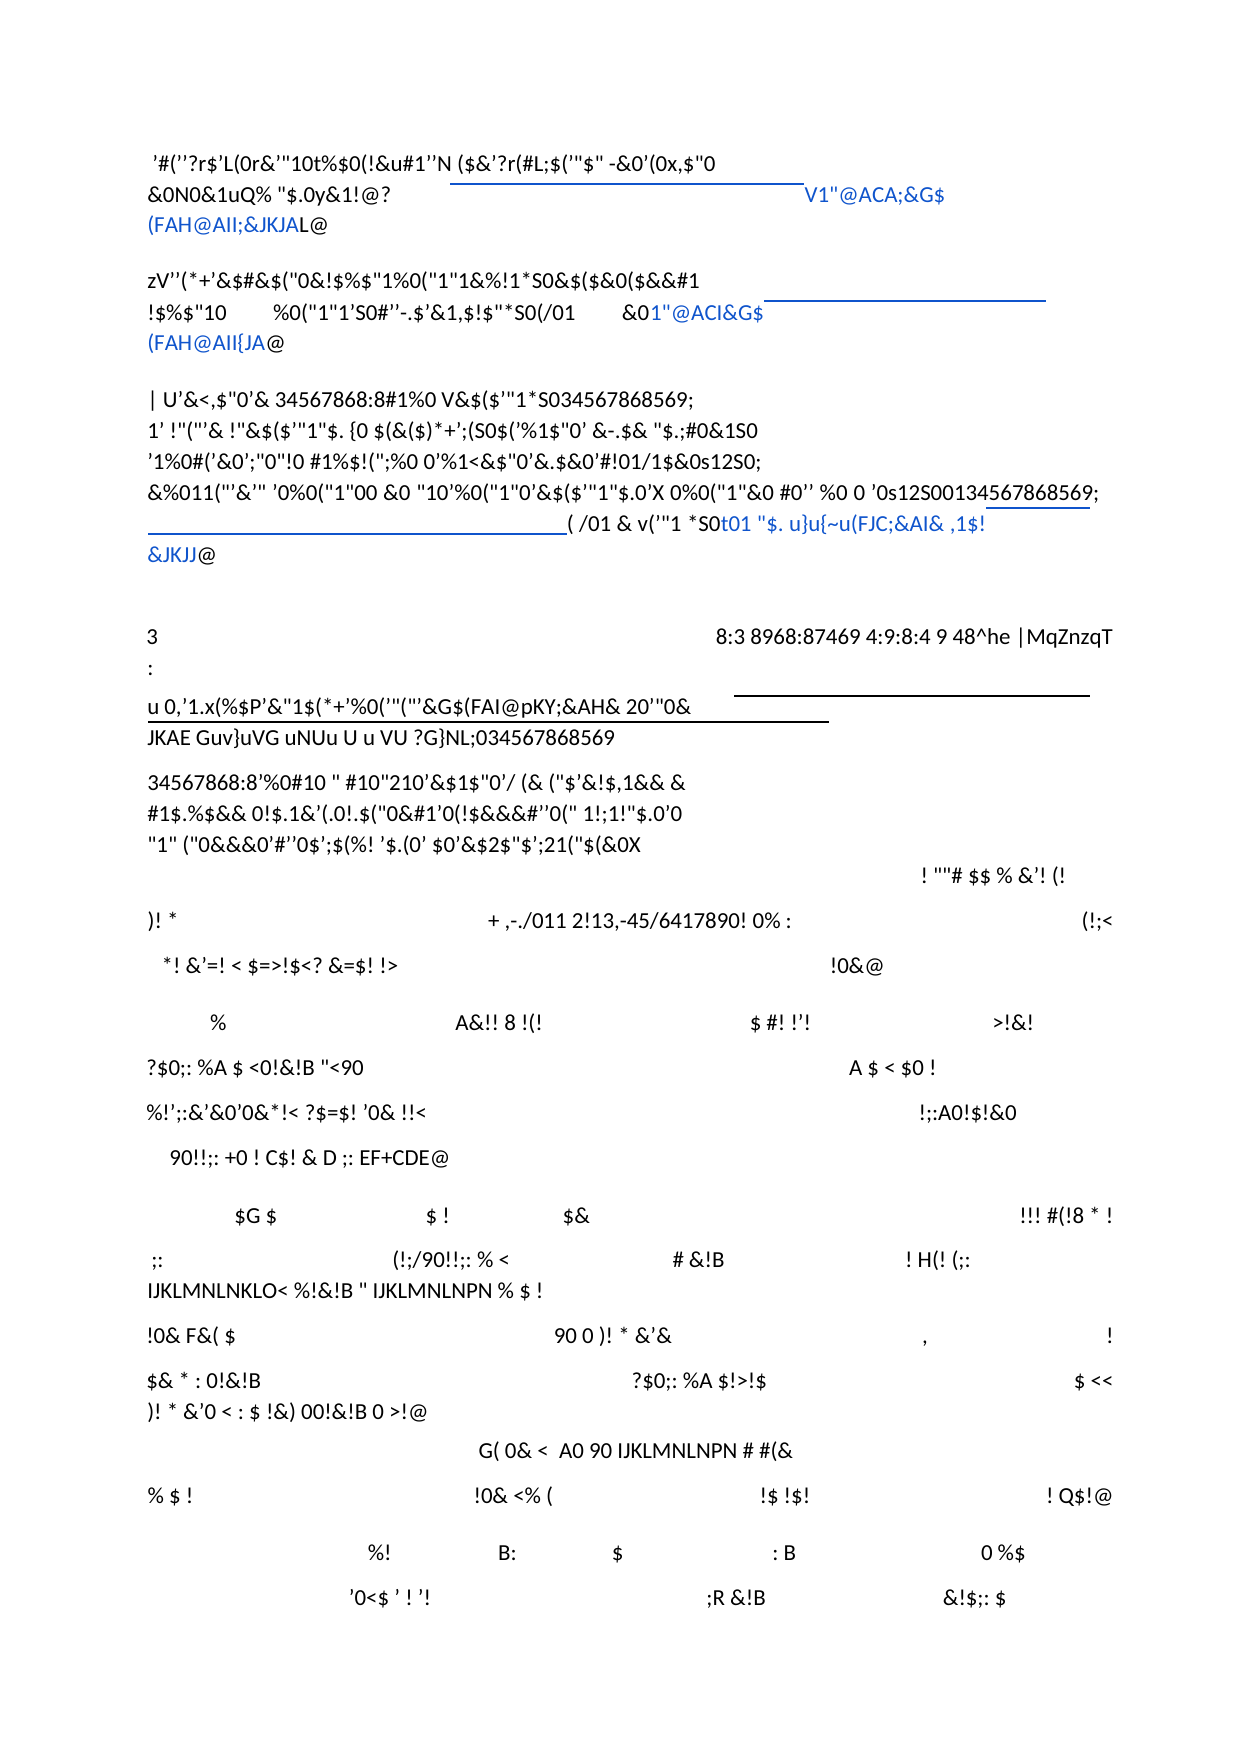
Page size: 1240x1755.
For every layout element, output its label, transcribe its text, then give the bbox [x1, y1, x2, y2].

text JKAE Guv}uVG uNUu U u VU ?G}NL;034567868569 [147, 723, 1113, 751]
text )! * &’0 < : $ !&) 00!&!B 0 >!@ [147, 1397, 1113, 1425]
text *! &’=! < $=>!$<? &=$! !> !0&@ [146, 951, 1113, 979]
text 34567868:8’%0#10 " #10"210’&$1$"0’/ (& ("$’&!$,1&& & [147, 768, 1113, 796]
text IJKLMNLNKLO< %!&!B " IJKLMNLNPN % $ ! [147, 1276, 1113, 1304]
text ;: (!;/90!!;: % < # &!B ! H(! (;: [146, 1245, 1113, 1273]
text % A&!! 8 !(! $ #! !’! >!&! [147, 1008, 1113, 1037]
text #1$.%$&& 0!$.1&’(.0!.$("0&#1’0(!$&&&#’’0(" 1!;1!"$.0’0 [147, 799, 1113, 827]
text !$%$"10 %0("1"1’S0#’’-.$’&1,$!$"*S0(/01 &01"@ACI&G$(FAH@AII{JA@ [147, 298, 1113, 356]
text ! ""# $$ % &’! (! [148, 861, 1066, 889]
text &0N0&1uQ% "$.0y&1!@?V1"@ACA;&G$(FAH@AII;&JKJAL@ [147, 180, 1113, 238]
text "1" ("0&&&0’#’’0$’;$(%! ’$.(0’ $0’&$2$"$’;21("$(&0X [147, 830, 1113, 858]
text $& * : 0!&!B ?$0;: %A $!>!$ $ << [146, 1366, 1113, 1394]
text | U’&<,$"0’& 34567868:8#1%0 V&$($’"1*S034567868569; [147, 385, 1113, 413]
text ?$0;: %A $ <0!&!B "<90 A $ < $0 ! [146, 1053, 1113, 1081]
text %!’;:&’&0’0&*!< ?$=$! ’0& !!< !;:A0!$!&0 [146, 1098, 1113, 1126]
text &%011("’&’" ’0%0("1"00 &0 "10’%0("1"0’&$($’"1"$.0’X 0%0("1"&0 #0’’ %0 0 ’0s12S00134567868569;( /01 & v(’"1 *S0t01 "$. u}u{~u(FJC;&AI& ,1$!&JKJJ@ [147, 478, 1101, 568]
text ’0<$ ’ ! ’! ;R &!B &!$;: $ [147, 1583, 1113, 1611]
text % $ ! !0& <% ( !$ !$! ! Q$!@ [147, 1481, 1113, 1509]
text 1’ !"("’& !"&$($’"1"$. {0 $(&($)*+’;(S0$(’%1$"0’ &-.$& "$.;#0&1S0 [147, 416, 1113, 444]
text ’1%0#(’&0’;"0"!0 #1%$!(";%0 0’%1<&$"0’&.$&0’#!01/1$&0s12S0; [147, 447, 1113, 475]
text G( 0& < A0 90 IJKLMNLNPN # #(& [194, 1436, 1082, 1464]
text 90!!;: +0 ! C$! & D ;: EF+CDE@ [169, 1143, 1113, 1171]
text ’#(’’?r$’L(0r&’"10t%$0(!&u#1’’N ($&’?r(#L;$(’"$" -&0’(0x,$"0 [147, 149, 1113, 177]
text 3 8:3 8968:87469 4:9:8:4 9 48^he |MqZnzqT [146, 622, 1113, 651]
text zV’’(*+’&$#&$("0&!$%$"1%0("1"1&%!1*S0&$($&0($&&#1 [147, 267, 1113, 294]
text !0& F&( $ 90 0 )! * &’& , ! [146, 1321, 1113, 1349]
text %! B: $ : B 0 %$ [147, 1538, 1113, 1566]
text $G $ $ ! $& !!! #(!8 * ! [147, 1201, 1113, 1229]
text )! * + ,-./011 2!13,-45/6417890! 0% : (!;< [147, 906, 1113, 934]
text : [147, 653, 1113, 682]
text u 0,’1.x(%$P’&"1$(*+’%0(’"("’&G$(FAI@pKY;&AH& 20’"0& [147, 692, 1113, 720]
